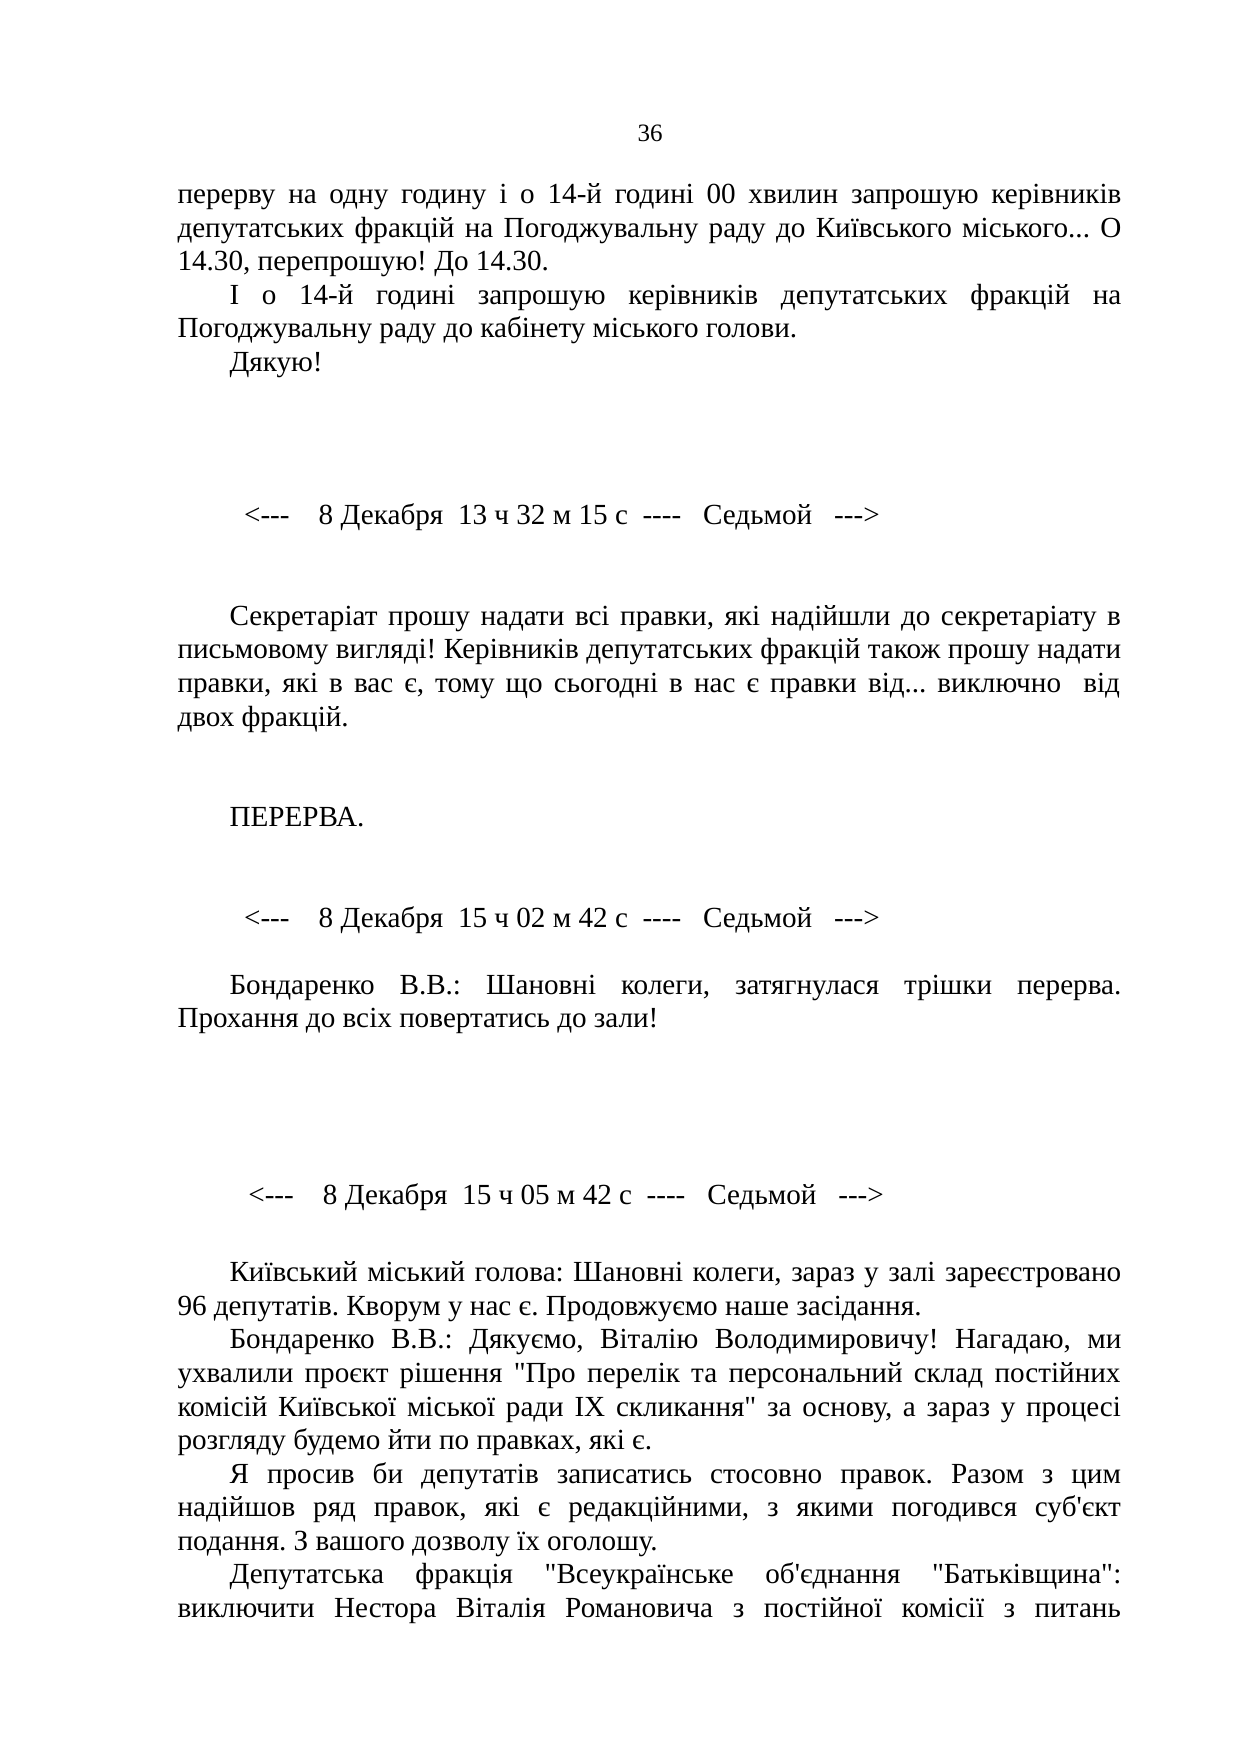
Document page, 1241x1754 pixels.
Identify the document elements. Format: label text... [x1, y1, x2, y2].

text <--- 8 Декабря 15 ч 05 м 42 с ---- Седьмой ---> [177, 1135, 1122, 1221]
text Бондаренко В.В.: Шановні колеги, затягнулася трішки перерва. Прохання до всіх повертатись до зали! [177, 967, 1122, 1034]
text І о 14-й годині запрошую керівників депутатських фракцій на Погоджувальну раду до кабінету міського голови. [177, 277, 1122, 344]
text перерву на одну годину і о 14-й годині 00 хвилин запрошую керівників депутатських фракцій на Погоджувальну раду до Київського міського... О 14.30, перепрошую! До 14.30. [177, 176, 1122, 277]
text <--- 8 Декабря 13 ч 32 м 15 с ---- Седьмой ---> [177, 497, 1122, 531]
text <--- 8 Декабря 15 ч 02 м 42 с ---- Седьмой ---> [177, 900, 1122, 933]
text Я просив би депутатів записатись стосовно правок. Разом з цим надійшов ряд правок, які є редакційними, з якими погодився суб'єкт подання. З вашого дозволу їх оголошу. [177, 1456, 1122, 1556]
text Бондаренко В.В.: Дякуємо, Віталію Володимировичу! Нагадаю, ми ухвалили проєкт рішення "Про перелік та персональний склад постійних комісій Київської міської ради ІХ скликання" за основу, а зараз у процесі розгляду будемо йти по правках, які є. [177, 1322, 1122, 1456]
text Київський міський голова: Шановні колеги, зараз у залі зареєстровано 96 депутатів. Кворум у нас є. Продовжуємо наше засідання. [177, 1254, 1122, 1322]
text Депутатська фракція "Всеукраїнське об'єднання "Батьківщина": виключити Нестора Віталія Романовича з постійної комісії з питань [177, 1556, 1122, 1623]
text Секретаріат прошу надати всі правки, які надійшли до секретаріату в письмовому вигляді! Керівників депутатських фракцій також прошу надати правки, які в вас є, тому що сьогодні в нас є правки від... виключно від двох фракцій. [177, 598, 1122, 732]
text ПЕРЕРВА. [177, 799, 1122, 833]
text Дякую! [177, 344, 1122, 378]
